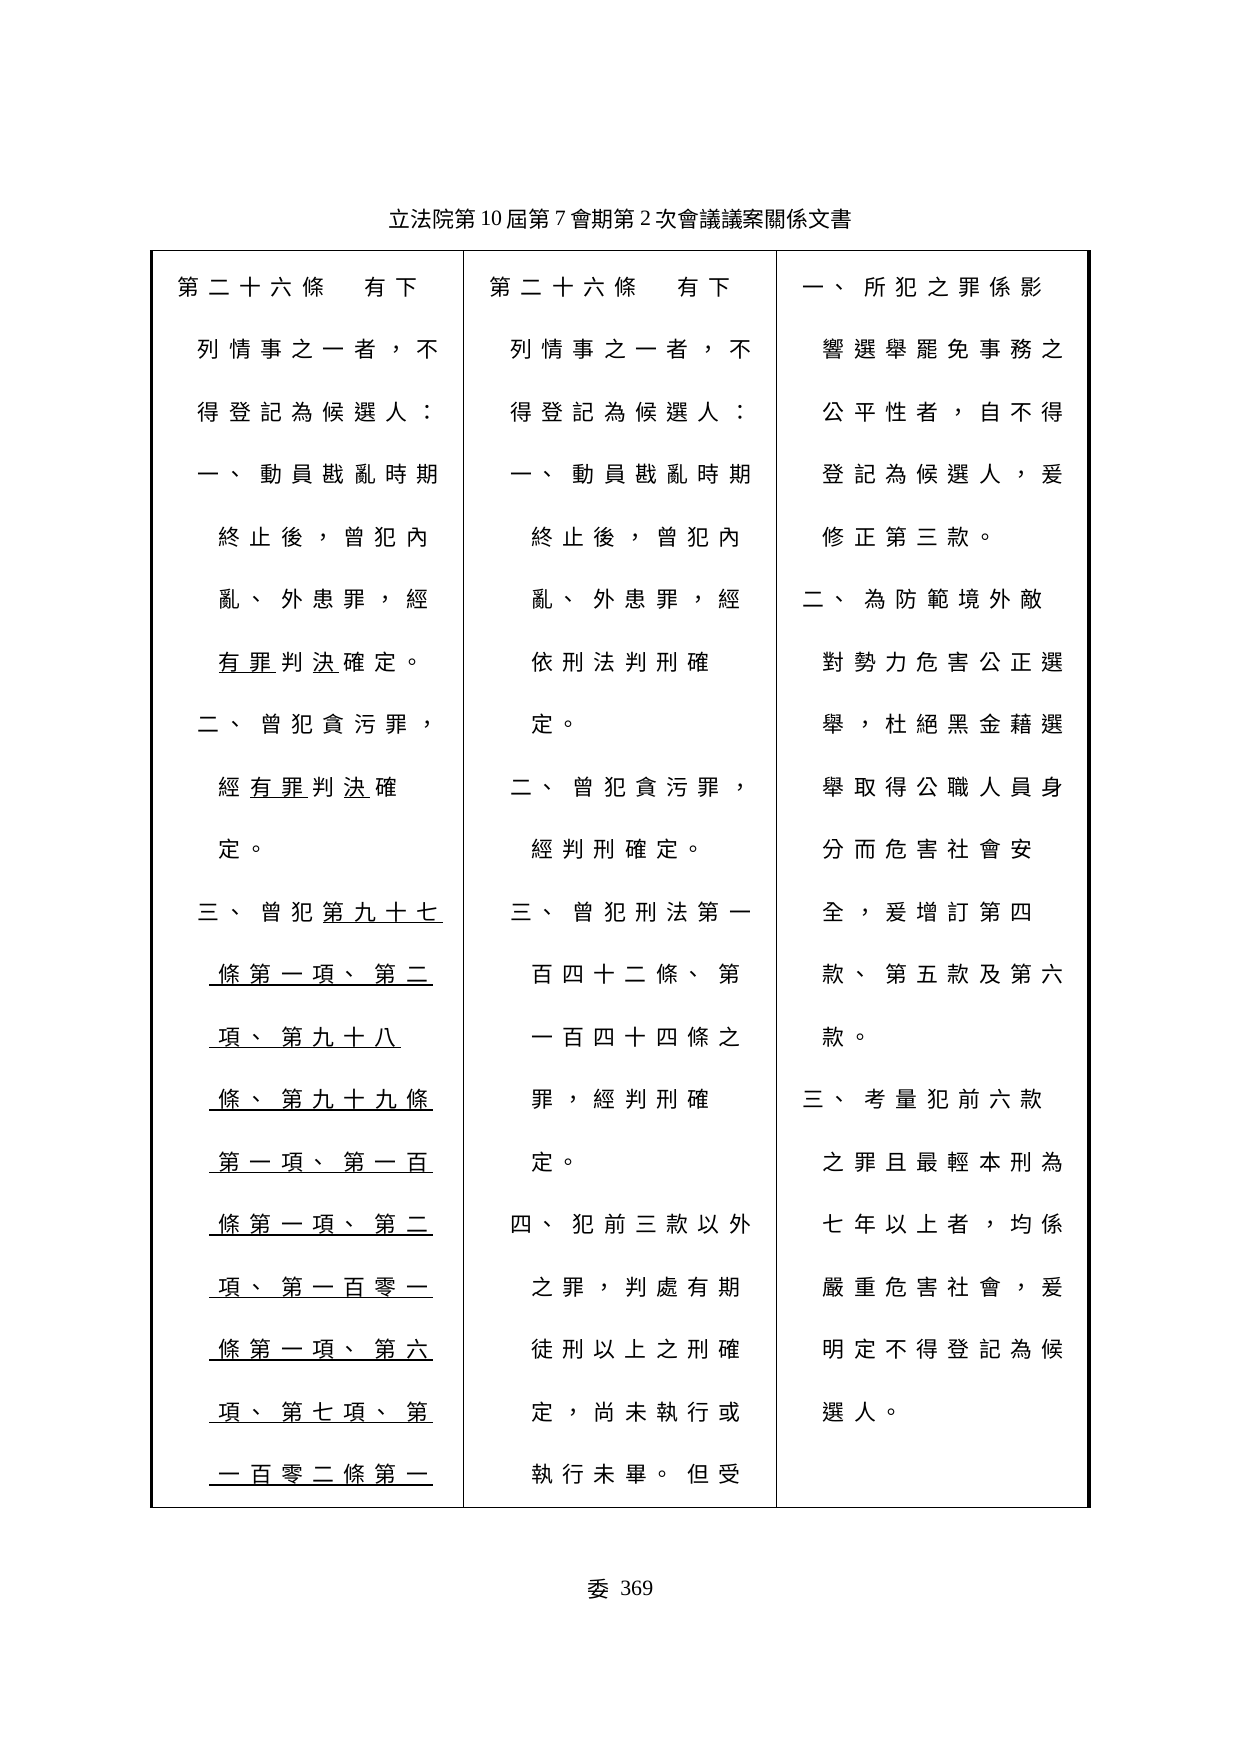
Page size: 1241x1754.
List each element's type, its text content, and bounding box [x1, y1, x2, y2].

table_cell 第二十六條 有下列情事之一者，不得登記為候選人： 一、動員戡亂時期終止後，曾犯內亂、外患罪，經依刑法判刑確定。 二、曾犯貪污罪，經判刑確定。 三、曾犯刑法第一百四十二條、第一百四十四條之罪，經判刑確定。 四、犯前三款以外之罪，判處有期徒刑以上之刑確定，尚未執行或執行未畢。但受 [464, 251, 776, 1507]
table_cell 一、所犯之罪係影響選舉罷免事務之公平性者，自不得登記為候選人，爰修正第三款。 二、為防範境外敵對勢力危害公正選舉，杜絕黑金藉選舉取得公職人員身分而危害社會安全，爰增訂第四款、第五款及第六款。 三、考量犯前六款之罪且最輕本刑為七年以上者，均係嚴重危害社會，爰明定不得登記為候選人。 [777, 251, 1087, 1507]
table_cell 第二十六條 有下列情事之一者，不得登記為候選人： 一、動員戡亂時期終止後，曾犯內亂、外患罪，經有罪判決確定。 二、曾犯貪污罪，經有罪判決確定。 三、曾犯第九十七條第一項、第二項、第九十八條、第九十九條第一項、第一百條第一項、第二項、第一百零一條第一項、第六項、第七項、第一百零二條第一 [153, 251, 463, 1507]
